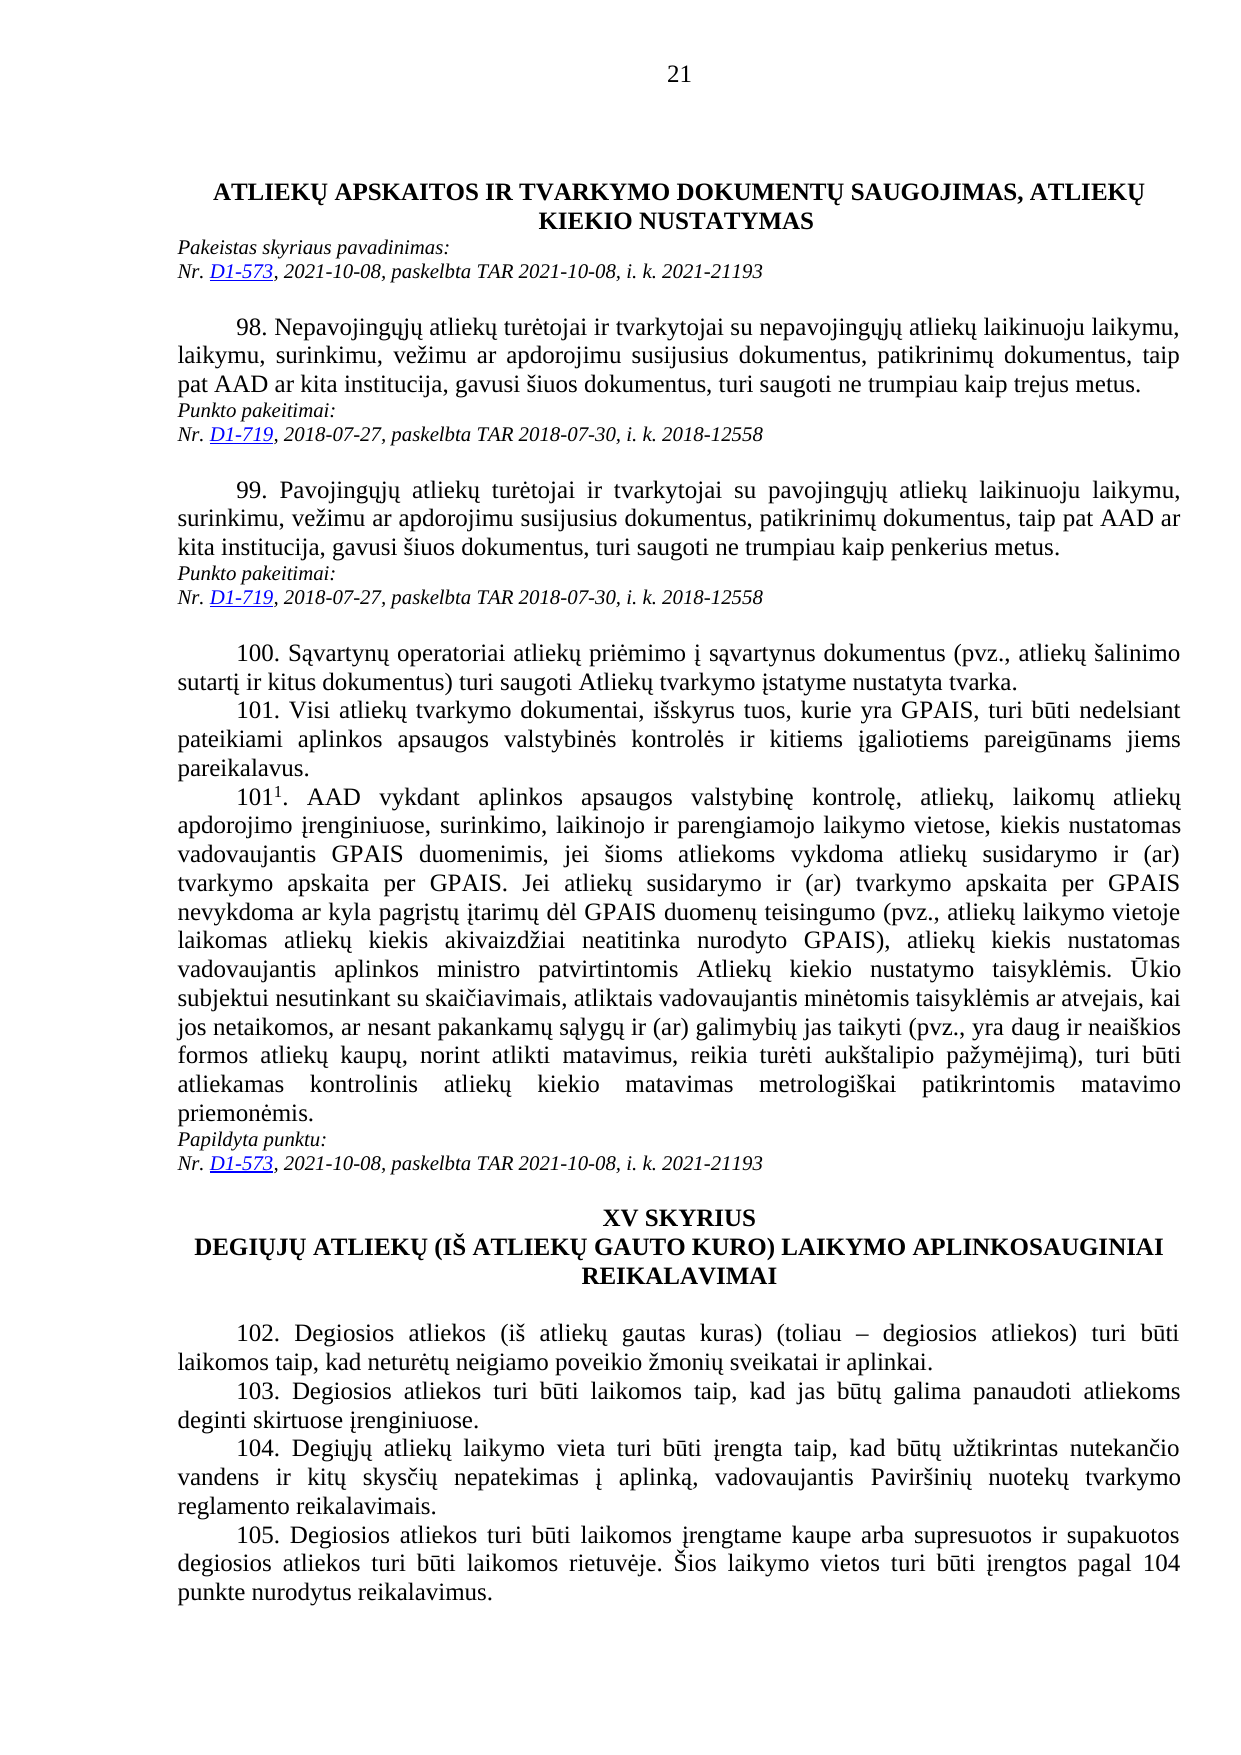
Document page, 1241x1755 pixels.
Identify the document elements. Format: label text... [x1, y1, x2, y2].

text 101. Visi atliekų tvarkymo dokumentai, išskyrus tuos, kurie yra GPAIS, turi būti nedelsiant pateikiami aplinkos apsaugos valstybinės kontrolės ir kitiems įgaliotiems pareigūnams jiems pareikalavus. [177, 695, 1181, 782]
text 99. Pavojingųjų atliekų turėtojai ir tvarkytojai su pavojingųjų atliekų laikinuoju laikymu, surinkimu, vežimu ar apdorojimu susijusius dokumentus, patikrinimų dokumentus, taip pat AAD ar kita institucija, gavusi šiuos dokumentus, turi saugoti ne trumpiau kaip penkerius metus. [177, 475, 1181, 561]
text Nr. D1-573, 2021-10-08, paskelbta TAR 2021-10-08, i. k. 2021-21193 [177, 259, 1181, 283]
text Pakeistas skyriaus pavadinimas: [177, 235, 1181, 259]
text Nr. D1-573, 2021-10-08, paskelbta TAR 2021-10-08, i. k. 2021-21193 [177, 1151, 1181, 1175]
text 1011. AAD vykdant aplinkos apsaugos valstybinę kontrolę, atliekų, laikomų atliekų apdorojimo įrenginiuose, surinkimo, laikinojo ir parengiamojo laikymo vietose, kiekis nustatomas vadovaujantis GPAIS duomenimis, jei šioms atliekoms vykdoma atliekų susidarymo ir (ar) tvarkymo apskaita per GPAIS. Jei atliekų susidarymo ir (ar) tvarkymo apskaita per GPAIS nevykdoma ar kyla pagrįstų įtarimų dėl GPAIS duomenų teisingumo (pvz., atliekų laikymo vietoje laikomas atliekų kiekis akivaizdžiai neatitinka nurodyto GPAIS), atliekų kiekis nustatomas vadovaujantis aplinkos ministro patvirtintomis Atliekų kiekio nustatymo taisyklėmis. Ūkio subjektui nesutinkant su skaičiavimais, atliktais vadovaujantis minėtomis taisyklėmis ar atvejais, kai jos netaikomos, ar nesant pakankamų sąlygų ir (ar) galimybių jas taikyti (pvz., yra daug ir neaiškios formos atliekų kaupų, norint atlikti matavimus, reikia turėti aukštalipio pažymėjimą), turi būti atliekamas kontrolinis atliekų kiekio matavimas metrologiškai patikrintomis matavimo priemonėmis. [177, 782, 1181, 1127]
text ATLIEKŲ APSKAITOS IR TVARKYMO DOKUMENTŲ SAUGOJIMAS, ATLIEKŲ KIEKIO NUSTATYMAS [177, 177, 1181, 235]
text DEGIŲJŲ ATLIEKŲ (IŠ ATLIEKŲ GAUTO KURO) LAIKYMO APLINKOSAUGINIAI REIKALAVIMAI [177, 1232, 1181, 1290]
text Punkto pakeitimai: [177, 561, 1181, 585]
text 100. Sąvartynų operatoriai atliekų priėmimo į sąvartynus dokumentus (pvz., atliekų šalinimo sutartį ir kitus dokumentus) turi saugoti Atliekų tvarkymo įstatyme nustatyta tvarka. [177, 638, 1181, 695]
text Nr. D1-719, 2018-07-27, paskelbta TAR 2018-07-30, i. k. 2018-12558 [177, 585, 1181, 609]
text 102. Degiosios atliekos (iš atliekų gautas kuras) (toliau – degiosios atliekos) turi būti laikomos taip, kad neturėtų neigiamo poveikio žmonių sveikatai ir aplinkai. [177, 1318, 1181, 1376]
text 98. Nepavojingųjų atliekų turėtojai ir tvarkytojai su nepavojingųjų atliekų laikinuoju laikymu, laikymu, surinkimu, vežimu ar apdorojimu susijusius dokumentus, patikrinimų dokumentus, taip pat AAD ar kita institucija, gavusi šiuos dokumentus, turi saugoti ne trumpiau kaip trejus metus. [177, 312, 1181, 398]
text 104. Degiųjų atliekų laikymo vieta turi būti įrengta taip, kad būtų užtikrintas nutekančio vandens ir kitų skysčių nepatekimas į aplinką, vadovaujantis Paviršinių nuotekų tvarkymo reglamento reikalavimais. [177, 1433, 1181, 1520]
text XV SKYRIUS [177, 1203, 1181, 1232]
text 105. Degiosios atliekos turi būti laikomos įrengtame kaupe arba supresuotos ir supakuotos degiosios atliekos turi būti laikomos rietuvėje. Šios laikymo vietos turi būti įrengtos pagal 104 punkte nurodytus reikalavimus. [177, 1520, 1181, 1606]
text Punkto pakeitimai: [177, 398, 1181, 422]
text Nr. D1-719, 2018-07-27, paskelbta TAR 2018-07-30, i. k. 2018-12558 [177, 422, 1181, 446]
text 103. Degiosios atliekos turi būti laikomos taip, kad jas būtų galima panaudoti atliekoms deginti skirtuose įrenginiuose. [177, 1376, 1181, 1433]
text Papildyta punktu: [177, 1127, 1181, 1151]
